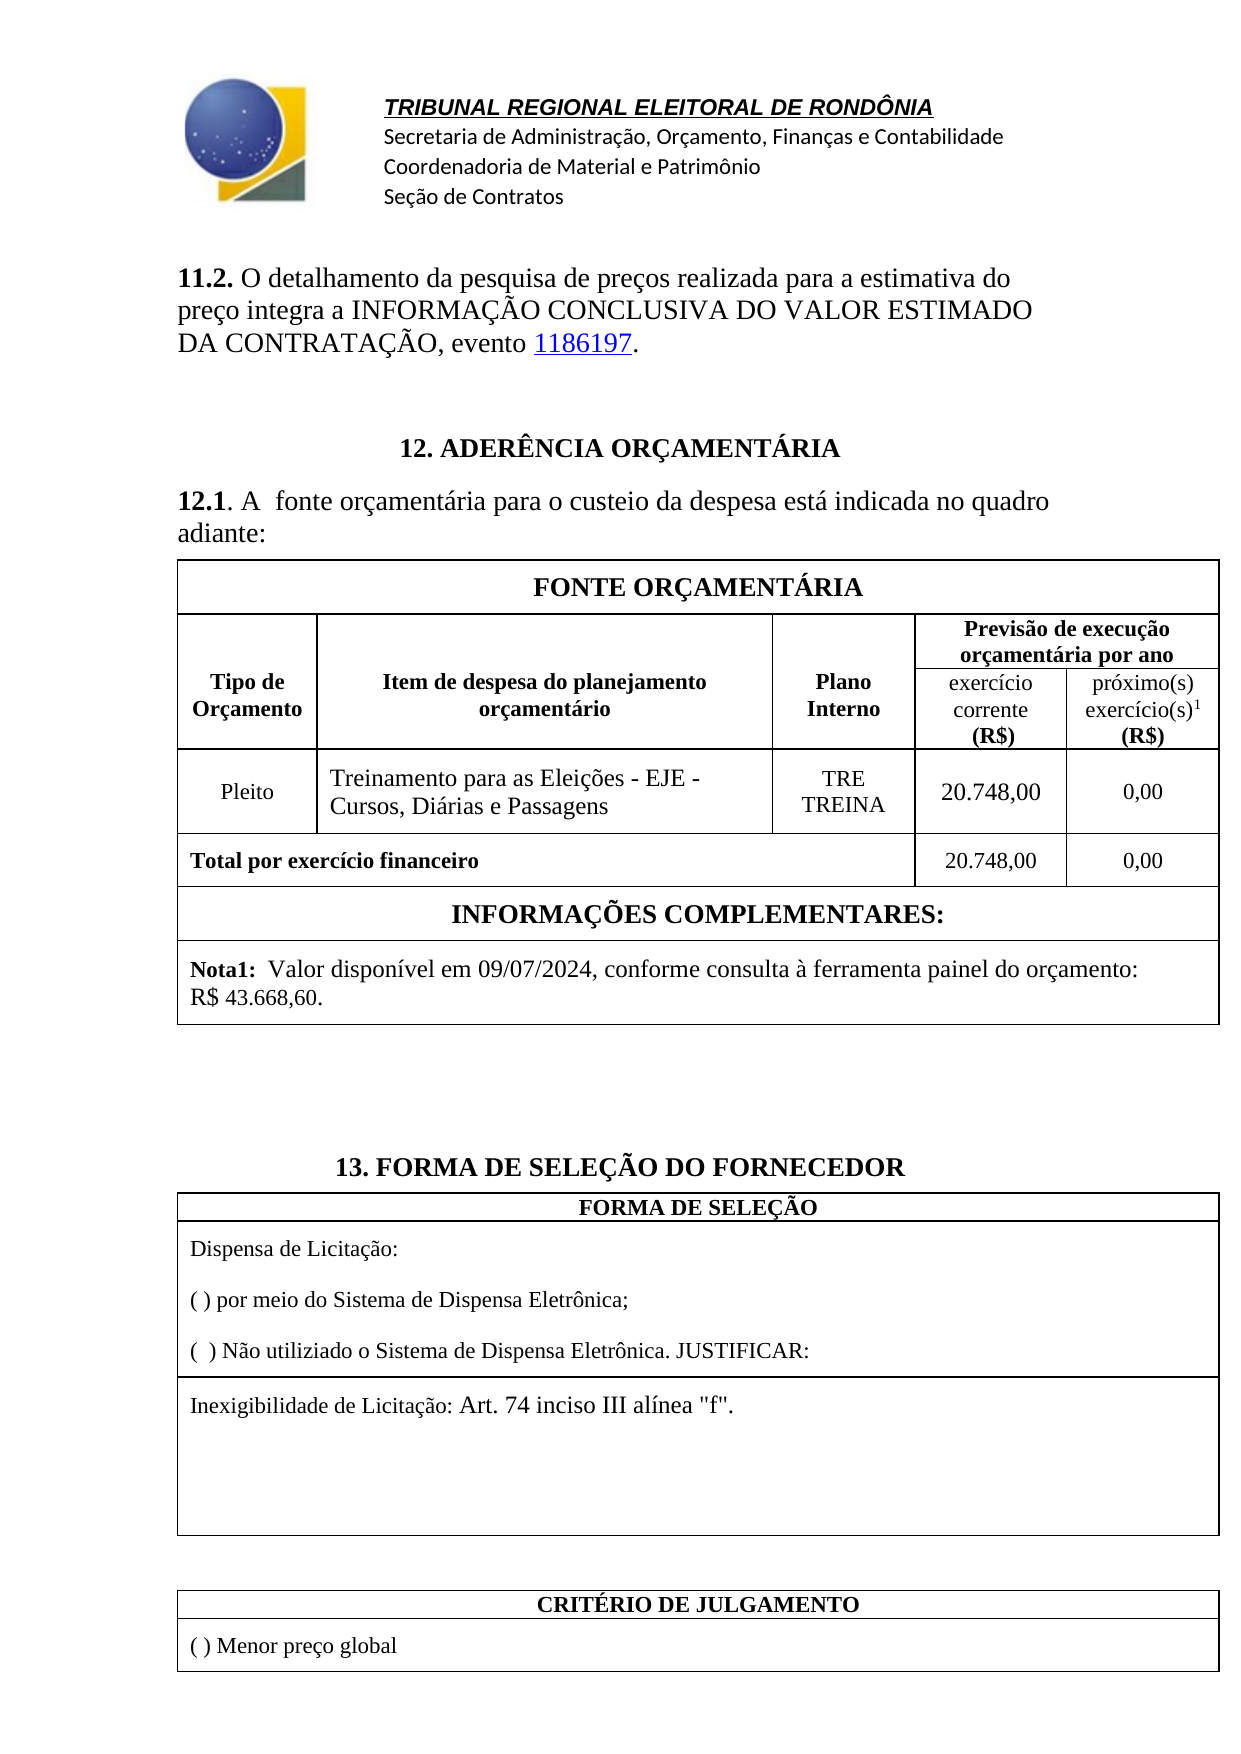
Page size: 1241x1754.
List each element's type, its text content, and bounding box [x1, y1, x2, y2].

table_cell Previsão de execução orçamentária por ano [916, 615, 1218, 667]
table_cell Inexigibilidade de Licitação: Art. 74 inciso III alínea "f". [178, 1378, 1218, 1534]
table_cell 0,00 [1067, 750, 1218, 833]
table_cell INFORMAÇÕES COMPLEMENTARES: [178, 887, 1218, 939]
text 12.1. A fonte orçamentária para o custeio da despesa está indicada no quadro adiante: [177, 484, 1063, 549]
table_header CRITÉRIO DE JULGAMENTO [178, 1591, 1218, 1618]
table_header FONTE ORÇAMENTÁRIA [178, 561, 1218, 613]
table_cell exercício corrente (R$) [916, 669, 1066, 748]
table_cell 20.748,00 [916, 834, 1066, 886]
table_cell Treinamento para as Eleições - EJE - Cursos, Diárias e Passagens [318, 750, 772, 833]
text 11.2. O detalhamento da pesquisa de preços realizada para a estimativa do preço integra a INFORMAÇÃO CONCLUSIVA DO VALOR ESTIMADO DA CONTRATAÇÃO, evento 1186197. [177, 261, 1063, 358]
table_cell TRE TREINA [773, 750, 914, 833]
table_cell próximo(s) exercício(s)1 (R$) [1067, 669, 1218, 748]
table_header FORMA DE SELEÇÃO [178, 1194, 1218, 1220]
table_cell Plano Interno [773, 615, 914, 748]
text 12. ADERÊNCIA ORÇAMENTÁRIA [177, 432, 1063, 463]
table_cell Tipo de Orçamento [178, 615, 316, 748]
table_cell Nota1: Valor disponível em 09/07/2024, conforme consulta à ferramenta painel do orçamento: R$ 43.668,60. [178, 941, 1218, 1024]
table_cell 20.748,00 [916, 750, 1066, 833]
table_cell 0,00 [1067, 834, 1218, 886]
table_cell ( ) Menor preço global [178, 1619, 1218, 1671]
table_cell Total por exercício financeiro [178, 834, 914, 886]
table_cell Pleito [178, 750, 316, 833]
table_cell Dispensa de Licitação: ( ) por meio do Sistema de Dispensa Eletrônica; ( ) Não utiliziado o Sistema de Dispensa Eletrônica. JUSTIFICAR: [178, 1222, 1218, 1376]
text 13. FORMA DE SELEÇÃO DO FORNECEDOR [177, 1151, 1063, 1182]
table_cell Item de despesa do planejamento orçamentário [318, 615, 772, 748]
